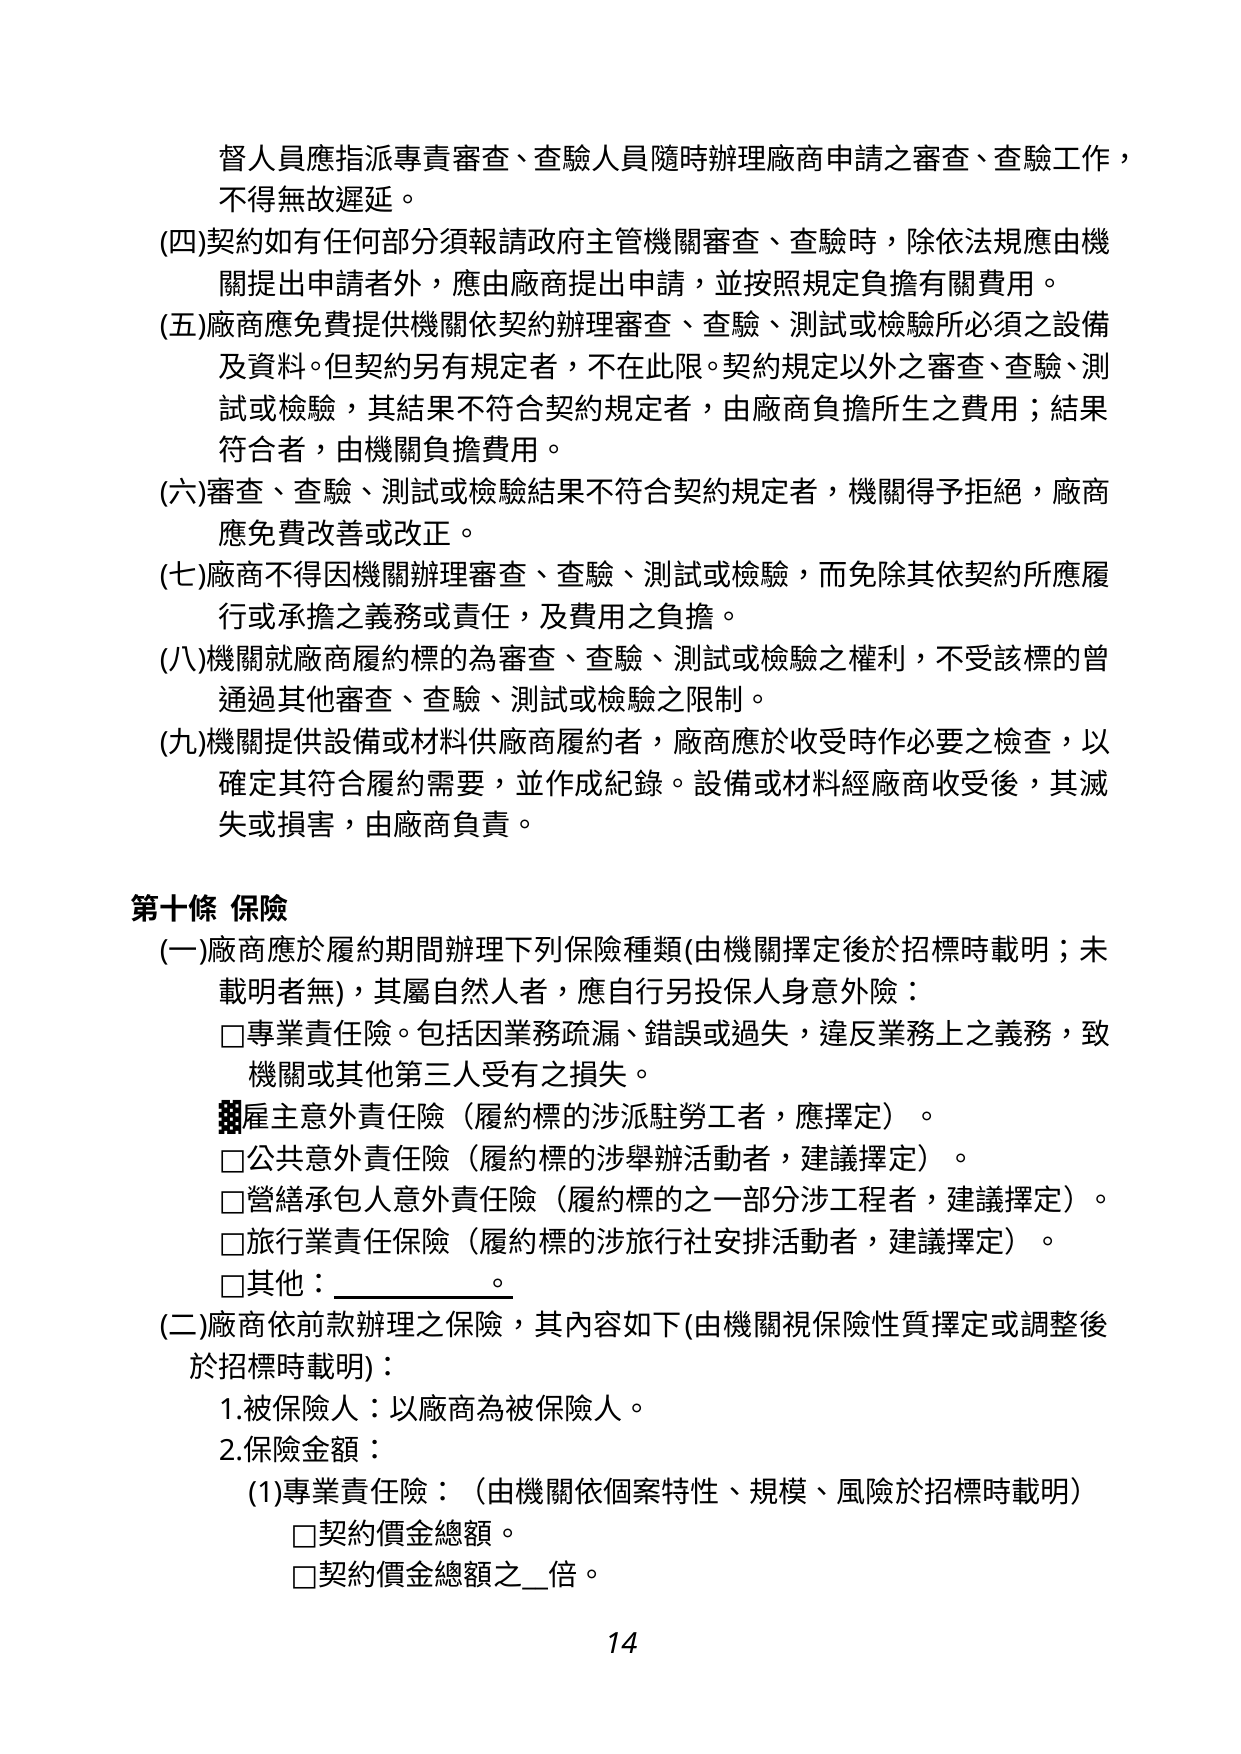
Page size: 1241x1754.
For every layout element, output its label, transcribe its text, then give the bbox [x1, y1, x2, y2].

text (六)審查、查驗、測試或檢驗結果不符合契約規定者，機關得予拒絕，廠商應免費改善或改正。 [159, 469, 1110, 552]
text (三)契約履約期間如有由機關分段審查、查驗之規定，廠商應按規定之階段報請機關監督人員審查、查驗。機關監督人員發現廠商未按規定階段報請審查、查驗，而擅自繼續次一階段工作時，得要求廠商將未經審查、查驗及擅自履約部分重做，其一切損失概由廠商自行負擔。但機關監督人員應指派專責審查、查驗人員隨時辦理廠商申請之審查、查驗工作，不得無故遲延。 [159, 136, 1110, 219]
text □契約價金總額之__倍。 [290, 1552, 1110, 1594]
text 第十條 保險 [130, 886, 1110, 927]
text □專業責任險。包括因業務疏漏、錯誤或過失，違反業務上之義務，致機關或其他第三人受有之損失。 [218, 1011, 1110, 1094]
text (七)廠商不得因機關辦理審查、查驗、測試或檢驗，而免除其依契約所應履行或承擔之義務或責任，及費用之負擔。 [159, 552, 1110, 636]
text (九)機關提供設備或材料供廠商履約者，廠商應於收受時作必要之檢查，以確定其符合履約需要，並作成紀錄。設備或材料經廠商收受後，其滅失或損害，由廠商負責。 [159, 719, 1110, 844]
text (一)廠商應於履約期間辦理下列保險種類(由機關擇定後於招標時載明；未載明者無)，其屬自然人者，應自行另投保人身意外險： [159, 927, 1110, 1011]
text □旅行業責任保險（履約標的涉旅行社安排活動者，建議擇定）。 [218, 1219, 1110, 1261]
text 2.保險金額： [218, 1427, 1110, 1469]
text (1)專業責任險：（由機關依個案特性、規模、風險於招標時載明） [248, 1469, 1110, 1511]
text (八)機關就廠商履約標的為審查、查驗、測試或檢驗之權利，不受該標的曾通過其他審查、查驗、測試或檢驗之限制。 [159, 636, 1110, 719]
text (四)契約如有任何部分須報請政府主管機關審查、查驗時，除依法規應由機關提出申請者外，應由廠商提出申請，並按照規定負擔有關費用。 [159, 219, 1110, 302]
text (五)廠商應免費提供機關依契約辦理審查、查驗、測試或檢驗所必須之設備及資料。但契約另有規定者，不在此限。契約規定以外之審查、查驗、測試或檢驗，其結果不符合契約規定者，由廠商負擔所生之費用；結果符合者，由機關負擔費用。 [159, 302, 1110, 469]
text □其他： 。 [218, 1261, 1110, 1302]
text (二)廠商依前款辦理之保險，其內容如下(由機關視保險性質擇定或調整後於招標時載明)： [159, 1302, 1110, 1386]
text ▓雇主意外責任險（履約標的涉派駐勞工者，應擇定）。 [218, 1094, 1110, 1136]
text □契約價金總額。 [290, 1511, 1110, 1552]
text □公共意外責任險（履約標的涉舉辦活動者，建議擇定）。 [218, 1136, 1110, 1177]
text 1.被保險人：以廠商為被保險人。 [218, 1386, 1110, 1427]
text □營繕承包人意外責任險（履約標的之一部分涉工程者，建議擇定）。 [218, 1177, 1110, 1219]
